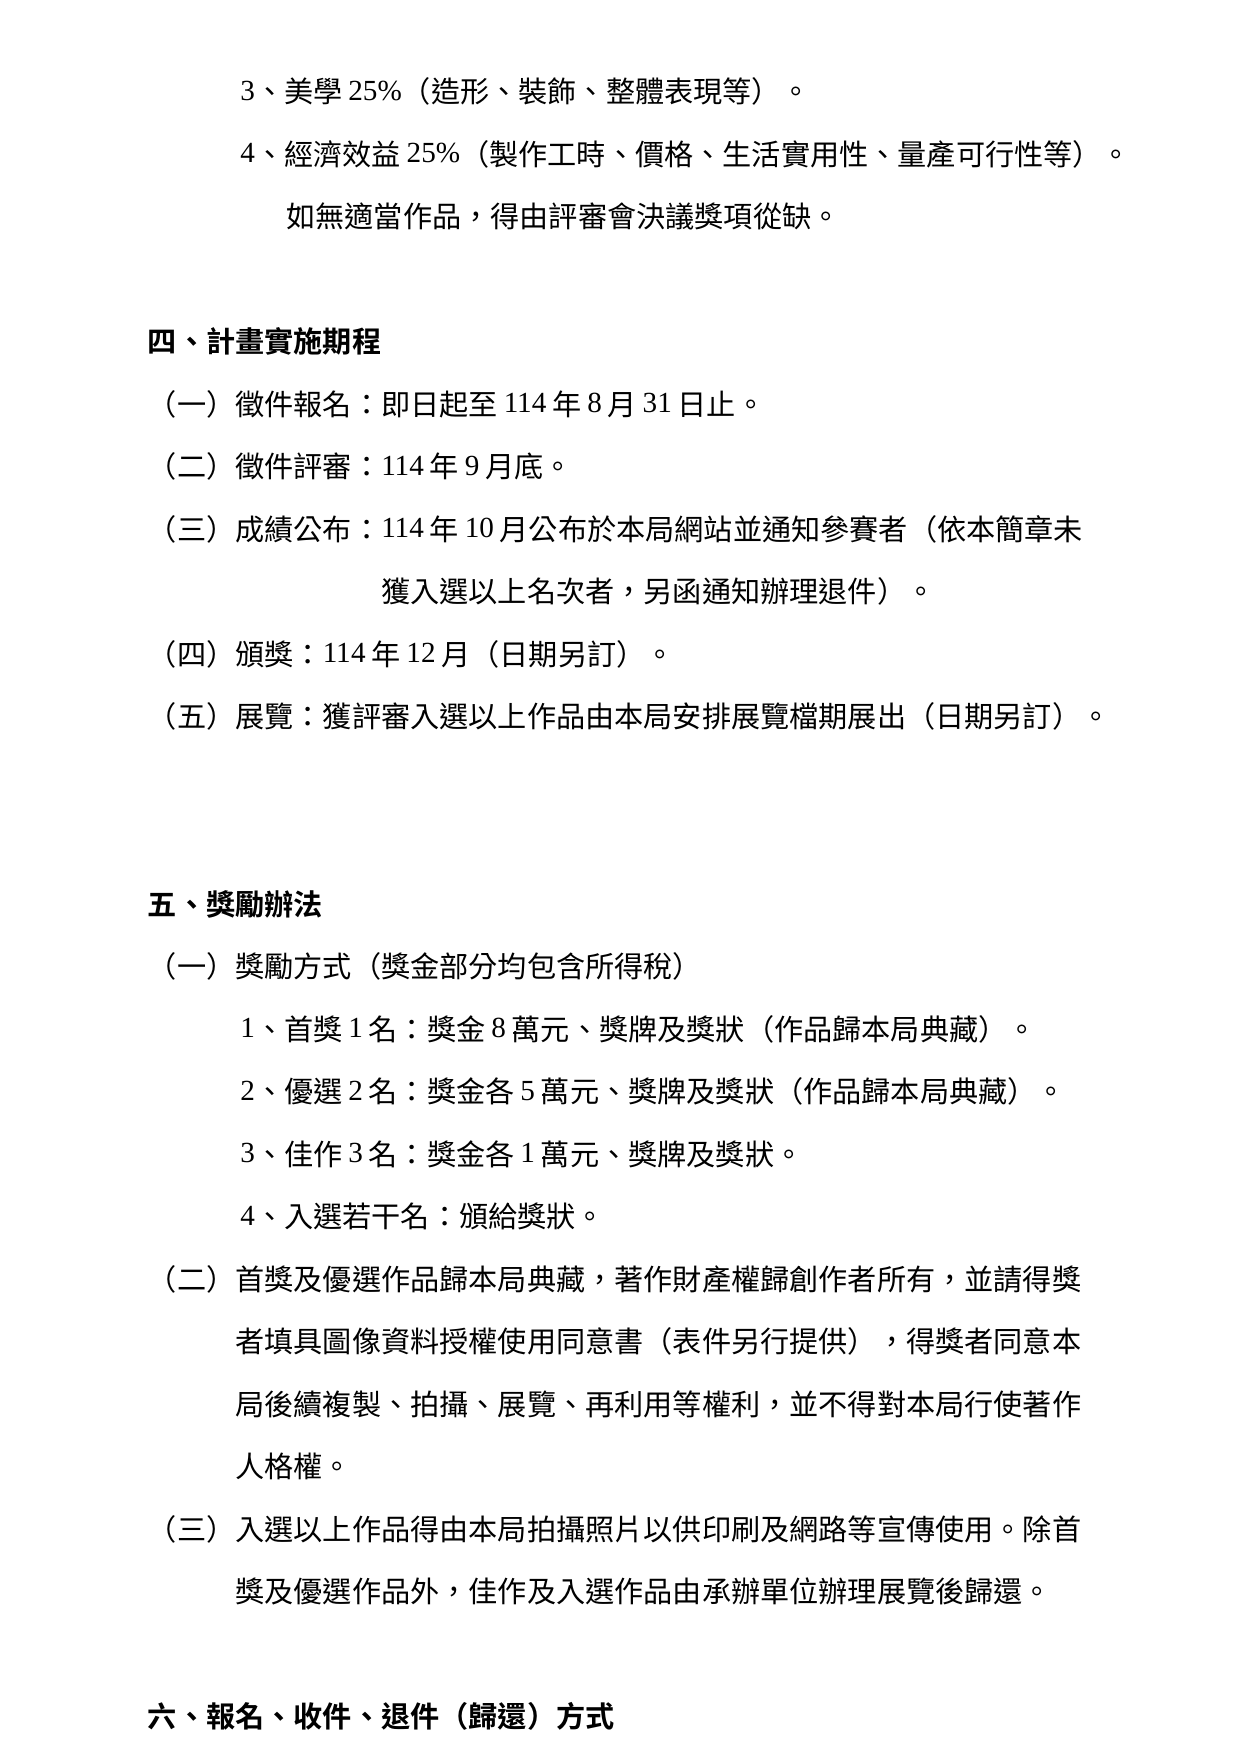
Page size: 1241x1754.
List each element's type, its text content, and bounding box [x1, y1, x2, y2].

text 3、美學25%（造形、裝飾、整體表現等）。 [240, 48, 1092, 111]
text （一）徵件報名：即日起至114年8月31日止。 [148, 361, 1092, 423]
text 四、計畫實施期程 [148, 298, 1092, 361]
text （二）首獎及優選作品歸本局典藏，著作財產權歸創作者所有，並請得獎者填具圖像資料授權使用同意書（表件另行提供），得獎者同意本局後續複製、拍攝、展覽、再利用等權利，並不得對本局行使著作人格權。 [148, 1236, 1092, 1486]
text （五）展覽：獲評審入選以上作品由本局安排展覽檔期展出（日期另訂）。 [148, 673, 1092, 736]
text （三）入選以上作品得由本局拍攝照片以供印刷及網路等宣傳使用。除首獎及優選作品外，佳作及入選作品由承辦單位辦理展覽後歸還。 [148, 1486, 1092, 1611]
text 如無適當作品，得由評審會決議獎項從缺。 [286, 173, 1137, 236]
text 4、入選若干名：頒給獎狀。 [240, 1173, 1092, 1236]
text 五、獎勵辦法 [148, 861, 1092, 923]
text （二）徵件評審：114年9月底。 [148, 423, 1092, 486]
text 4、經濟效益25%（製作工時、價格、生活實用性、量產可行性等）。 [240, 111, 1137, 173]
text （一）獎勵方式（獎金部分均包含所得稅） [148, 923, 1092, 986]
text （三）成績公布：114年10月公布於本局網站並通知參賽者（依本簡章未獲入選以上名次者，另函通知辦理退件）。 [148, 486, 1092, 611]
text 3、佳作3名：獎金各1萬元、獎牌及獎狀。 [240, 1111, 1092, 1173]
text 1、首獎1名：獎金8萬元、獎牌及獎狀（作品歸本局典藏）。 [240, 986, 1092, 1048]
text 六、報名、收件、退件（歸還）方式 [148, 1673, 1092, 1736]
text 2、優選2名：獎金各5萬元、獎牌及獎狀（作品歸本局典藏）。 [240, 1048, 1092, 1111]
text （四）頒獎：114年12月（日期另訂）。 [148, 611, 1092, 673]
